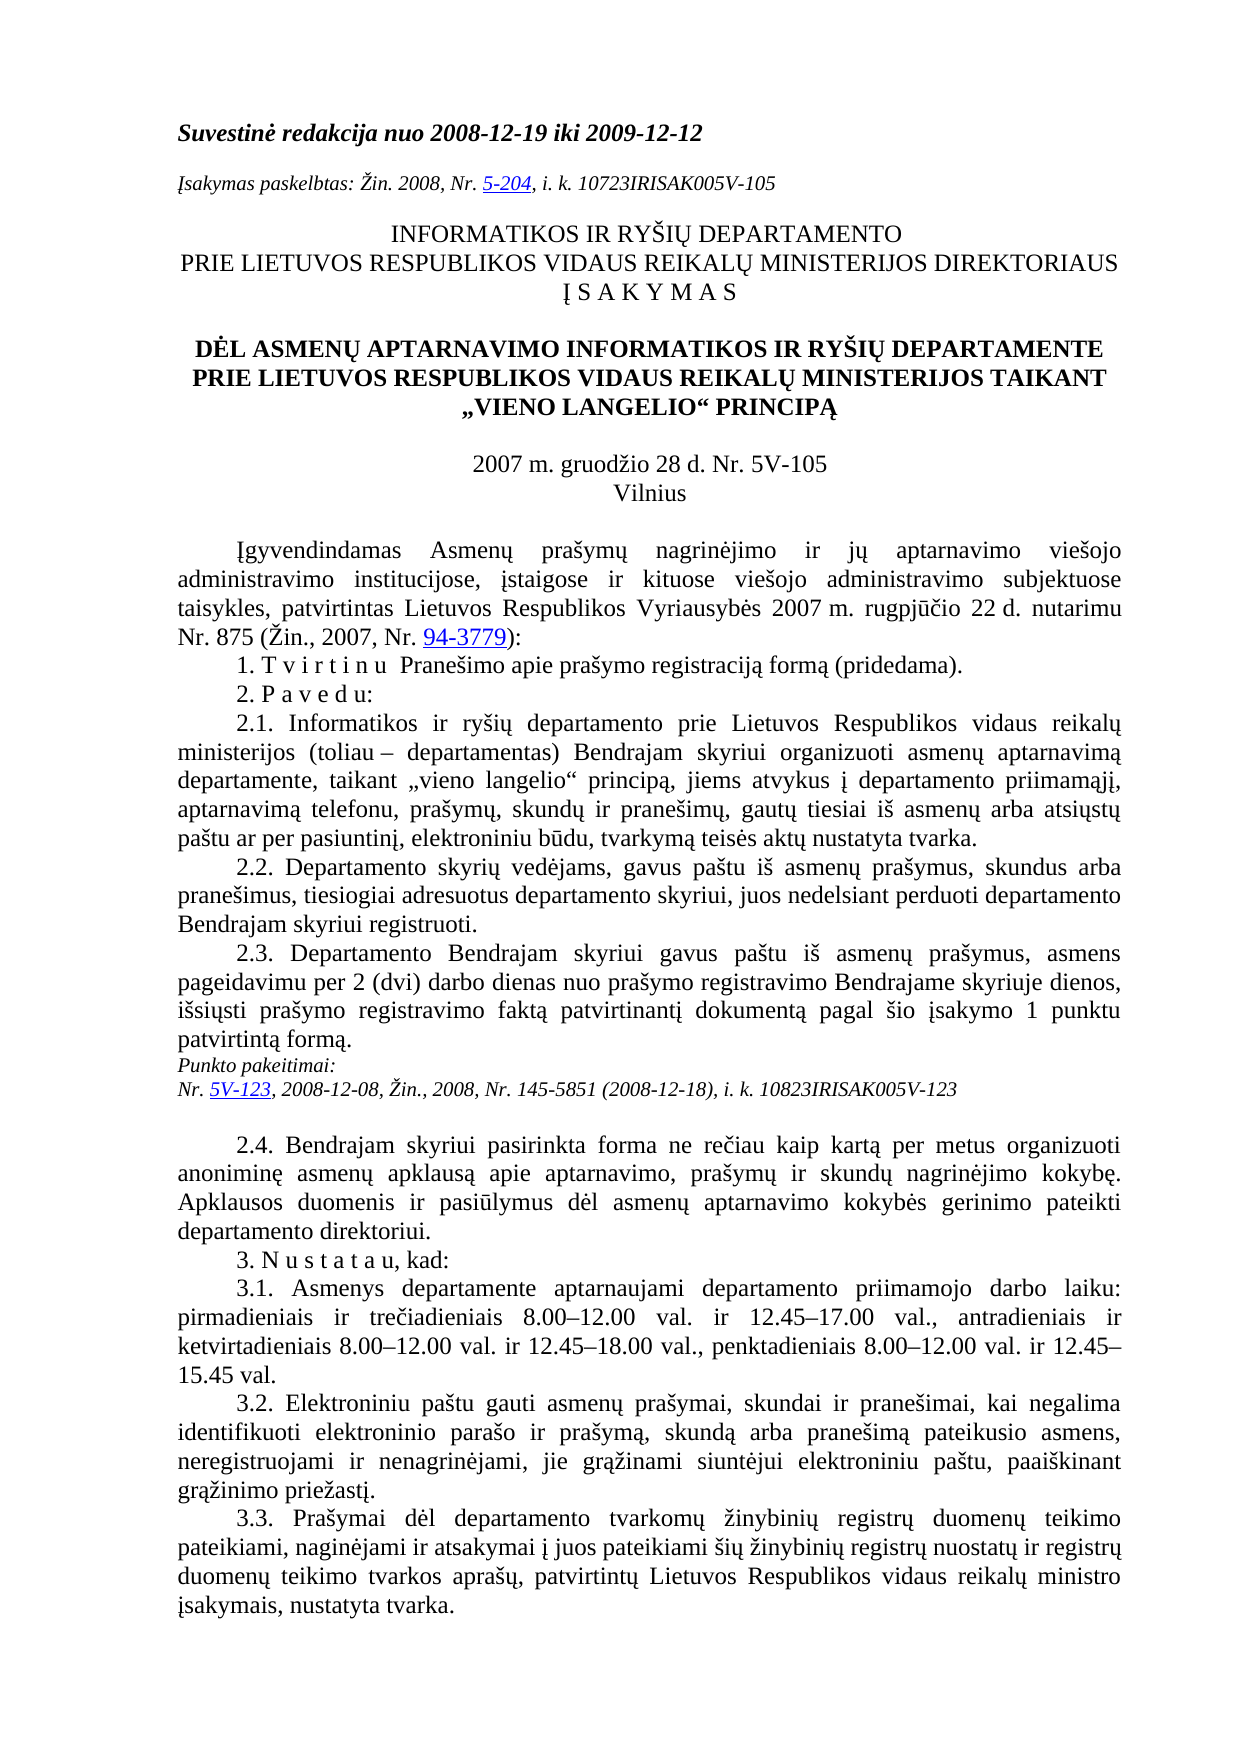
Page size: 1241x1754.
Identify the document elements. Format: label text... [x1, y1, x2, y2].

text Vilnius [177, 478, 1122, 507]
text 2. Pavedu: [177, 679, 1122, 708]
text INFORMATIKOS IR RYŠIŲ DEPARTAMENTO PRIE LIETUVOS RESPUBLIKOS VIDAUS REIKALŲ MINISTERIJOS DIREKTORIAUS [177, 219, 1122, 277]
text 3.1. Asmenys departamente aptarnaujami departamento priimamojo darbo laiku: pirmadieniais ir trečiadieniais 8.00–12.00 val. ir 12.45–17.00 val., antradieniais ir ketvirtadieniais 8.00–12.00 val. ir 12.45–18.00 val., penktadieniais 8.00–12.00 val. ir 12.45–15.45 val. [177, 1273, 1122, 1388]
text Įsakymas paskelbtas: Žin. 2008, Nr. 5-204, i. k. 10723IRISAK005V-105 [177, 171, 1122, 195]
text 2007 m. gruodžio 28 d. Nr. 5V-105 [177, 449, 1122, 478]
text 1. Tvirtinu Pranešimo apie prašymo registraciją formą (pridedama). [177, 650, 1122, 679]
text 2.4. Bendrajam skyriui pasirinkta forma ne rečiau kaip kartą per metus organizuoti anoniminę asmenų apklausą apie aptarnavimo, prašymų ir skundų nagrinėjimo kokybę. Apklausos duomenis ir pasiūlymus dėl asmenų aptarnavimo kokybės gerinimo pateikti departamento direktoriui. [177, 1130, 1122, 1245]
text 2.2. Departamento skyrių vedėjams, gavus paštu iš asmenų prašymus, skundus arba pranešimus, tiesiogiai adresuotus departamento skyriui, juos nedelsiant perduoti departamento Bendrajam skyriui registruoti. [177, 852, 1122, 938]
text Įgyvendindamas Asmenų prašymų nagrinėjimo ir jų aptarnavimo viešojo administravimo institucijose, įstaigose ir kituose viešojo administravimo subjektuose taisykles, patvirtintas Lietuvos Respublikos Vyriausybės 2007 m. rugpjūčio 22 d. nutarimu Nr. 875 (Žin., 2007, Nr. 94-3779): [177, 535, 1122, 650]
text Suvestinė redakcija nuo 2008-12-19 iki 2009-12-12 [177, 118, 1122, 147]
text ĮSAKYMAS [177, 277, 1122, 305]
text 3.3. Prašymai dėl departamento tvarkomų žinybinių registrų duomenų teikimo pateikiami, naginėjami ir atsakymai į juos pateikiami šių žinybinių registrų nuostatų ir registrų duomenų teikimo tvarkos aprašų, patvirtintų Lietuvos Respublikos vidaus reikalų ministro įsakymais, nustatyta tvarka. [177, 1503, 1122, 1618]
text DĖL ASMENŲ APTARNAVIMO INFORMATIKOS IR RYŠIŲ DEPARTAMENTE PRIE LIETUVOS RESPUBLIKOS VIDAUS REIKALŲ MINISTERIJOS TAIKANT „VIENO LANGELIO“ PRINCIPĄ [177, 334, 1122, 420]
text 2.3. Departamento Bendrajam skyriui gavus paštu iš asmenų prašymus, asmens pageidavimu per 2 (dvi) darbo dienas nuo prašymo registravimo Bendrajame skyriuje dienos, išsiųsti prašymo registravimo faktą patvirtinantį dokumentą pagal šio įsakymo 1 punktu patvirtintą formą. [177, 938, 1122, 1053]
text 3. Nustatau, kad: [177, 1245, 1122, 1273]
text 3.2. Elektroniniu paštu gauti asmenų prašymai, skundai ir pranešimai, kai negalima identifikuoti elektroninio parašo ir prašymą, skundą arba pranešimą pateikusio asmens, neregistruojami ir nenagrinėjami, jie grąžinami siuntėjui elektroniniu paštu, paaiškinant grąžinimo priežastį. [177, 1388, 1122, 1503]
text Nr. 5V-123, 2008-12-08, Žin., 2008, Nr. 145-5851 (2008-12-18), i. k. 10823IRISAK005V-123 [177, 1077, 1122, 1101]
text 2.1. Informatikos ir ryšių departamento prie Lietuvos Respublikos vidaus reikalų ministerijos (toliau – departamentas) Bendrajam skyriui organizuoti asmenų aptarnavimą departamente, taikant „vieno langelio“ principą, jiems atvykus į departamento priimamąjį, aptarnavimą telefonu, prašymų, skundų ir pranešimų, gautų tiesiai iš asmenų arba atsiųstų paštu ar per pasiuntinį, elektroniniu būdu, tvarkymą teisės aktų nustatyta tvarka. [177, 708, 1122, 852]
text Punkto pakeitimai: [177, 1053, 1122, 1077]
